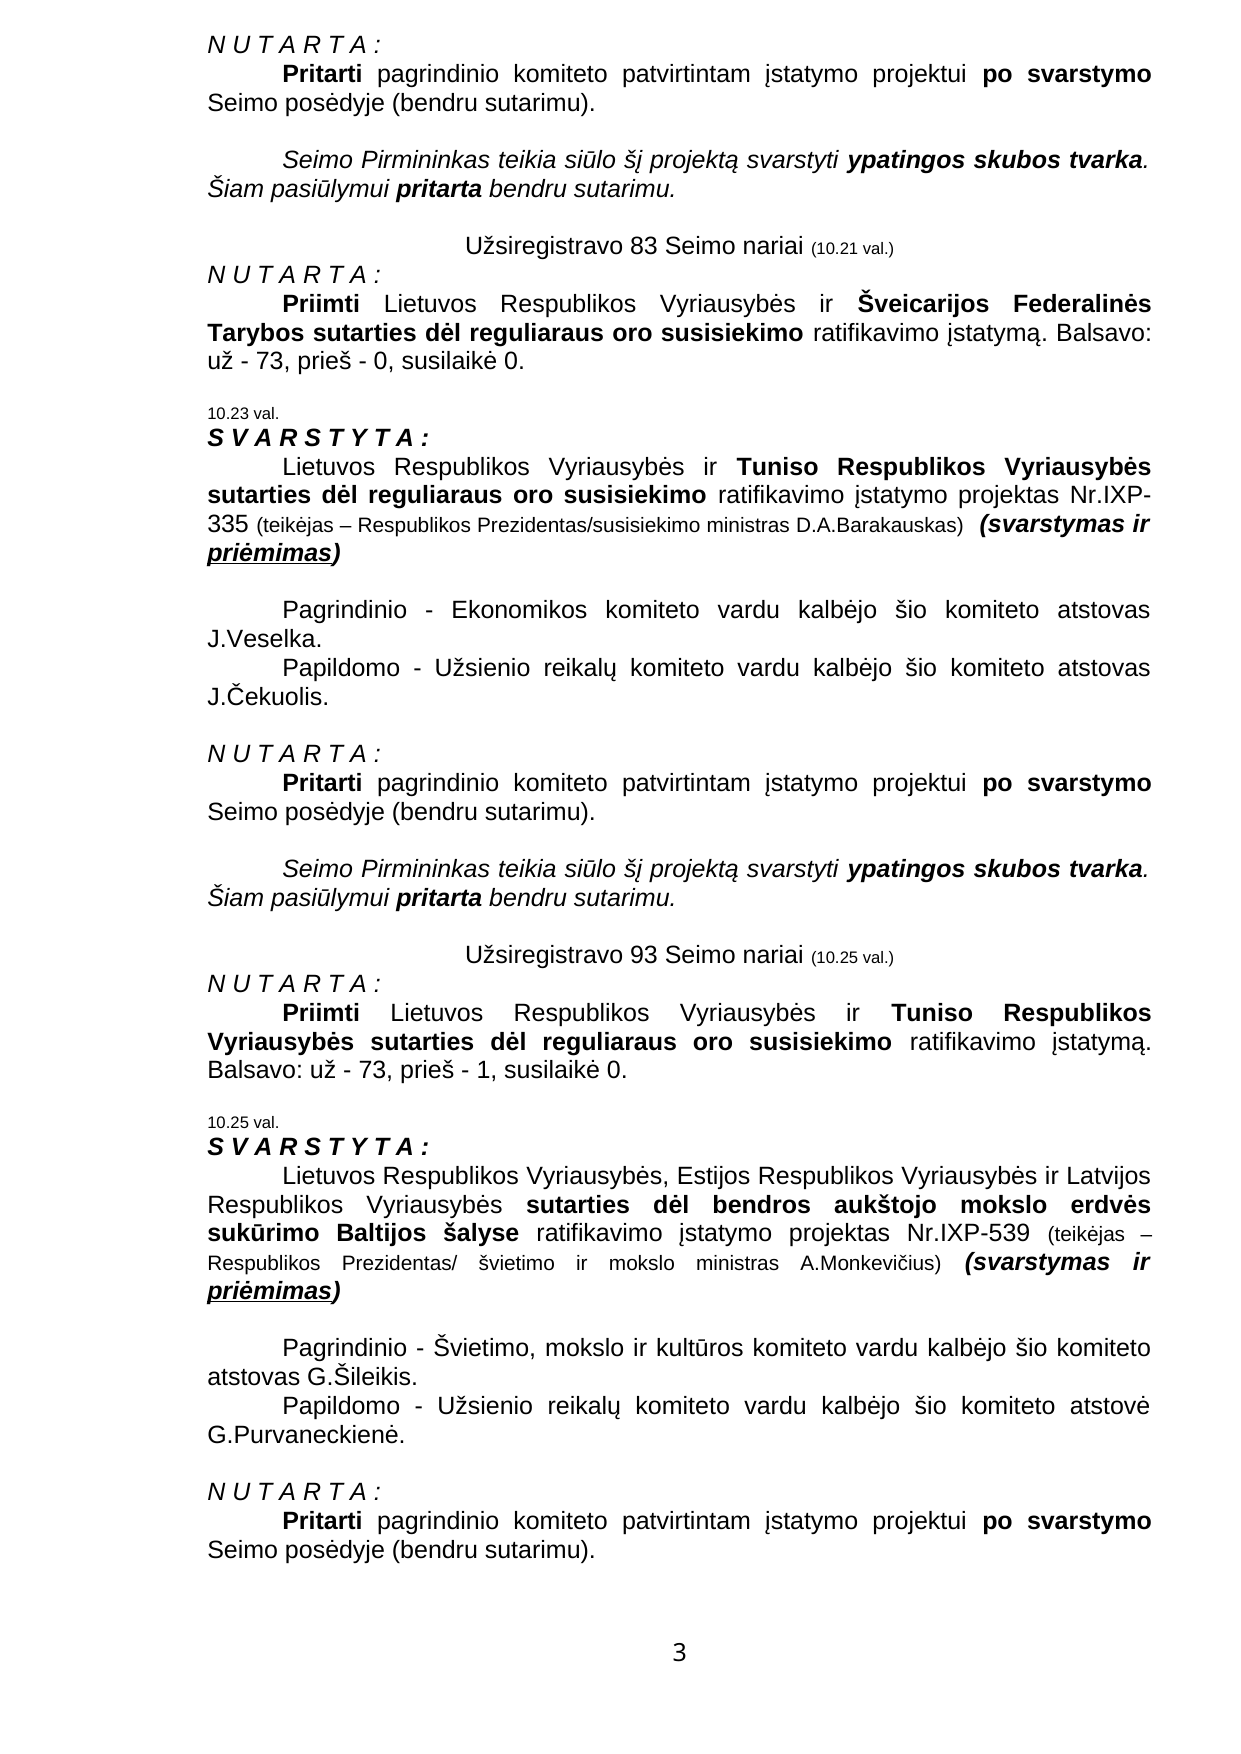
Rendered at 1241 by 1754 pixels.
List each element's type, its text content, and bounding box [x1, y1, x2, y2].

text Pagrindinio - Ekonomikos komiteto vardu kalbėjo šio komiteto atstovas J.Veselka. [207, 595, 1152, 653]
text Papildomo - Užsienio reikalų komiteto vardu kalbėjo šio komiteto atstovas J.Čekuolis. [207, 653, 1152, 710]
text Pritarti pagrindinio komiteto patvirtintam įstatymo projektui po svarstymo Seimo posėdyje (bendru sutarimu). [207, 768, 1152, 825]
text 10.25 val. [207, 1113, 1152, 1132]
text S V A R S T Y T A : [207, 423, 1152, 452]
text Seimo Pirmininkas teikia siūlo šį projektą svarstyti ypatingos skubos tvarka. Šiam pasiūlymui pritarta bendru sutarimu. [207, 854, 1152, 912]
text Lietuvos Respublikos Vyriausybės ir Tuniso Respublikos Vyriausybės sutarties dėl reguliaraus oro susisiekimo ratifikavimo įstatymo projektas Nr.IXP-335 (teikėjas – Respublikos Prezidentas/susisiekimo ministras D.A.Barakauskas) (svarstymas ir priėmimas) [207, 452, 1152, 567]
text Pritarti pagrindinio komiteto patvirtintam įstatymo projektui po svarstymo Seimo posėdyje (bendru sutarimu). [207, 59, 1152, 116]
text Papildomo - Užsienio reikalų komiteto vardu kalbėjo šio komiteto atstovė G.Purvaneckienė. [207, 1391, 1152, 1448]
text N U T A R T A : [207, 969, 1152, 998]
text S V A R S T Y T A : [207, 1132, 1152, 1161]
text Pritarti pagrindinio komiteto patvirtintam įstatymo projektui po svarstymo Seimo posėdyje (bendru sutarimu). [207, 1506, 1152, 1563]
text Užsiregistravo 93 Seimo nariai (10.25 val.) [207, 940, 1152, 969]
text N U T A R T A : [207, 260, 1152, 289]
text N U T A R T A : [207, 30, 1152, 59]
text Pagrindinio - Švietimo, mokslo ir kultūros komiteto vardu kalbėjo šio komiteto atstovas G.Šileikis. [207, 1333, 1152, 1391]
text Seimo Pirmininkas teikia siūlo šį projektą svarstyti ypatingos skubos tvarka. Šiam pasiūlymui pritarta bendru sutarimu. [207, 145, 1152, 202]
text Priimti Lietuvos Respublikos Vyriausybės ir Šveicarijos Federalinės Tarybos sutarties dėl reguliaraus oro susisiekimo ratifikavimo įstatymą. Balsavo: už - 73, prieš - 0, susilaikė 0. [207, 289, 1152, 375]
text N U T A R T A : [207, 739, 1152, 768]
text N U T A R T A : [207, 1477, 1152, 1506]
text Lietuvos Respublikos Vyriausybės, Estijos Respublikos Vyriausybės ir Latvijos Respublikos Vyriausybės sutarties dėl bendros aukštojo mokslo erdvės sukūrimo Baltijos šalyse ratifikavimo įstatymo projektas Nr.IXP-539 (teikėjas – Respublikos Prezidentas/ švietimo ir mokslo ministras A.Monkevičius) (svarstymas ir priėmimas) [207, 1161, 1152, 1304]
text 10.23 val. [207, 404, 1152, 423]
text Užsiregistravo 83 Seimo nariai (10.21 val.) [207, 231, 1152, 260]
text Priimti Lietuvos Respublikos Vyriausybės ir Tuniso Respublikos Vyriausybės sutarties dėl reguliaraus oro susisiekimo ratifikavimo įstatymą. Balsavo: už - 73, prieš - 1, susilaikė 0. [207, 998, 1152, 1084]
